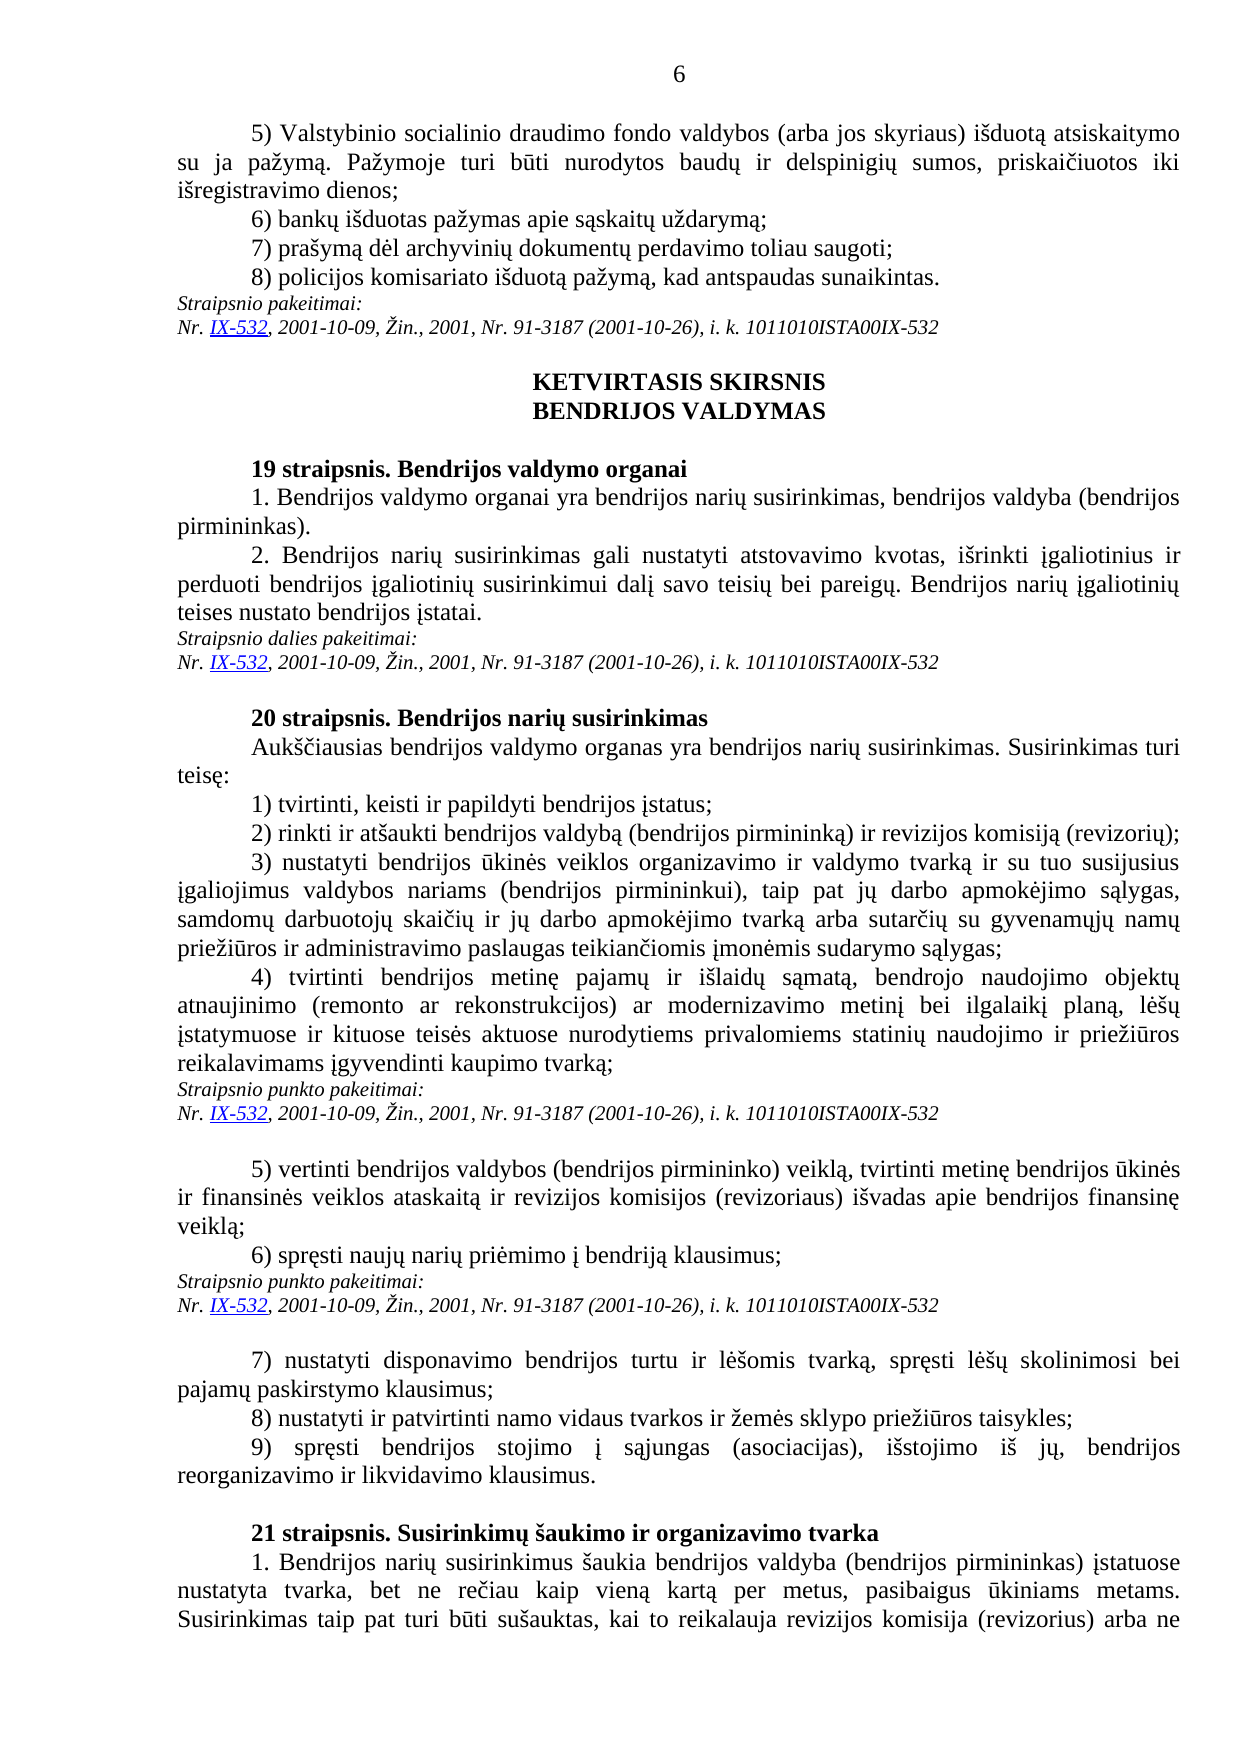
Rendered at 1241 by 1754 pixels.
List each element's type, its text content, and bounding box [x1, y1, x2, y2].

text 7) prašymą dėl archyvinių dokumentų perdavimo toliau saugoti; [177, 233, 1181, 262]
text 2) rinkti ir atšaukti bendrijos valdybą (bendrijos pirmininką) ir revizijos komisiją (revizorių); [177, 818, 1181, 847]
text 6) bankų išduotas pažymas apie sąskaitų uždarymą; [177, 204, 1181, 233]
text 3) nustatyti bendrijos ūkinės veiklos organizavimo ir valdymo tvarką ir su tuo susijusius įgaliojimus valdybos nariams (bendrijos pirmininkui), taip pat jų darbo apmokėjimo sąlygas, samdomų darbuotojų skaičių ir jų darbo apmokėjimo tvarką arba sutarčių su gyvenamųjų namų priežiūros ir administravimo paslaugas teikiančiomis įmonėmis sudarymo sąlygas; [177, 847, 1181, 962]
text Straipsnio punkto pakeitimai: [177, 1269, 1181, 1293]
text 19 straipsnis. Bendrijos valdymo organai [177, 454, 1181, 482]
text 20 straipsnis. Bendrijos narių susirinkimas [177, 703, 1181, 732]
text 4) tvirtinti bendrijos metinę pajamų ir išlaidų sąmatą, bendrojo naudojimo objektų atnaujinimo (remonto ar rekonstrukcijos) ar modernizavimo metinį bei ilgalaikį planą, lėšų įstatymuose ir kituose teisės aktuose nurodytiems privalomiems statinių naudojimo ir priežiūros reikalavimams įgyvendinti kaupimo tvarką; [177, 962, 1181, 1077]
text Aukščiausias bendrijos valdymo organas yra bendrijos narių susirinkimas. Susirinkimas turi teisę: [177, 732, 1181, 789]
text 5) vertinti bendrijos valdybos (bendrijos pirmininko) veiklą, tvirtinti metinę bendrijos ūkinės ir finansinės veiklos ataskaitą ir revizijos komisijos (revizoriaus) išvadas apie bendrijos finansinę veiklą; [177, 1154, 1181, 1240]
text Nr. IX-532, 2001-10-09, Žin., 2001, Nr. 91-3187 (2001-10-26), i. k. 1011010ISTA00IX-532 [177, 1101, 1181, 1125]
text 1. Bendrijos valdymo organai yra bendrijos narių susirinkimas, bendrijos valdyba (bendrijos pirmininkas). [177, 482, 1181, 540]
text 1) tvirtinti, keisti ir papildyti bendrijos įstatus; [177, 789, 1181, 818]
text 8) nustatyti ir patvirtinti namo vidaus tvarkos ir žemės sklypo priežiūros taisykles; [177, 1403, 1181, 1432]
text KETVIRTASIS SKIRSNIS [177, 367, 1181, 396]
text Nr. IX-532, 2001-10-09, Žin., 2001, Nr. 91-3187 (2001-10-26), i. k. 1011010ISTA00IX-532 [177, 314, 1181, 339]
text 7) nustatyti disponavimo bendrijos turtu ir lėšomis tvarką, spręsti lėšų skolinimosi bei pajamų paskirstymo klausimus; [177, 1346, 1181, 1403]
text 8) policijos komisariato išduotą pažymą, kad antspaudas sunaikintas. [177, 262, 1181, 291]
text 1. Bendrijos narių susirinkimus šaukia bendrijos valdyba (bendrijos pirmininkas) įstatuose nustatyta tvarka, bet ne rečiau kaip vieną kartą per metus, pasibaigus ūkiniams metams. Susirinkimas taip pat turi būti sušauktas, kai to reikalauja revizijos komisija (revizorius) arba ne [177, 1547, 1181, 1633]
text 5) Valstybinio socialinio draudimo fondo valdybos (arba jos skyriaus) išduotą atsiskaitymo su ja pažymą. Pažymoje turi būti nurodytos baudų ir delspinigių sumos, priskaičiuotos iki išregistravimo dienos; [177, 118, 1181, 204]
text BENDRIJOS VALDYMAS [177, 396, 1181, 425]
text 6) spręsti naujų narių priėmimo į bendriją klausimus; [177, 1240, 1181, 1269]
text Straipsnio punkto pakeitimai: [177, 1077, 1181, 1101]
text Straipsnio dalies pakeitimai: [177, 626, 1181, 650]
text 9) spręsti bendrijos stojimo į sąjungas (asociacijas), išstojimo iš jų, bendrijos reorganizavimo ir likvidavimo klausimus. [177, 1432, 1181, 1489]
text 2. Bendrijos narių susirinkimas gali nustatyti atstovavimo kvotas, išrinkti įgaliotinius ir perduoti bendrijos įgaliotinių susirinkimui dalį savo teisių bei pareigų. Bendrijos narių įgaliotinių teises nustato bendrijos įstatai. [177, 540, 1181, 626]
text Nr. IX-532, 2001-10-09, Žin., 2001, Nr. 91-3187 (2001-10-26), i. k. 1011010ISTA00IX-532 [177, 1293, 1181, 1317]
text Nr. IX-532, 2001-10-09, Žin., 2001, Nr. 91-3187 (2001-10-26), i. k. 1011010ISTA00IX-532 [177, 650, 1181, 674]
text 21 straipsnis. Susirinkimų šaukimo ir organizavimo tvarka [177, 1518, 1181, 1547]
text Straipsnio pakeitimai: [177, 291, 1181, 314]
